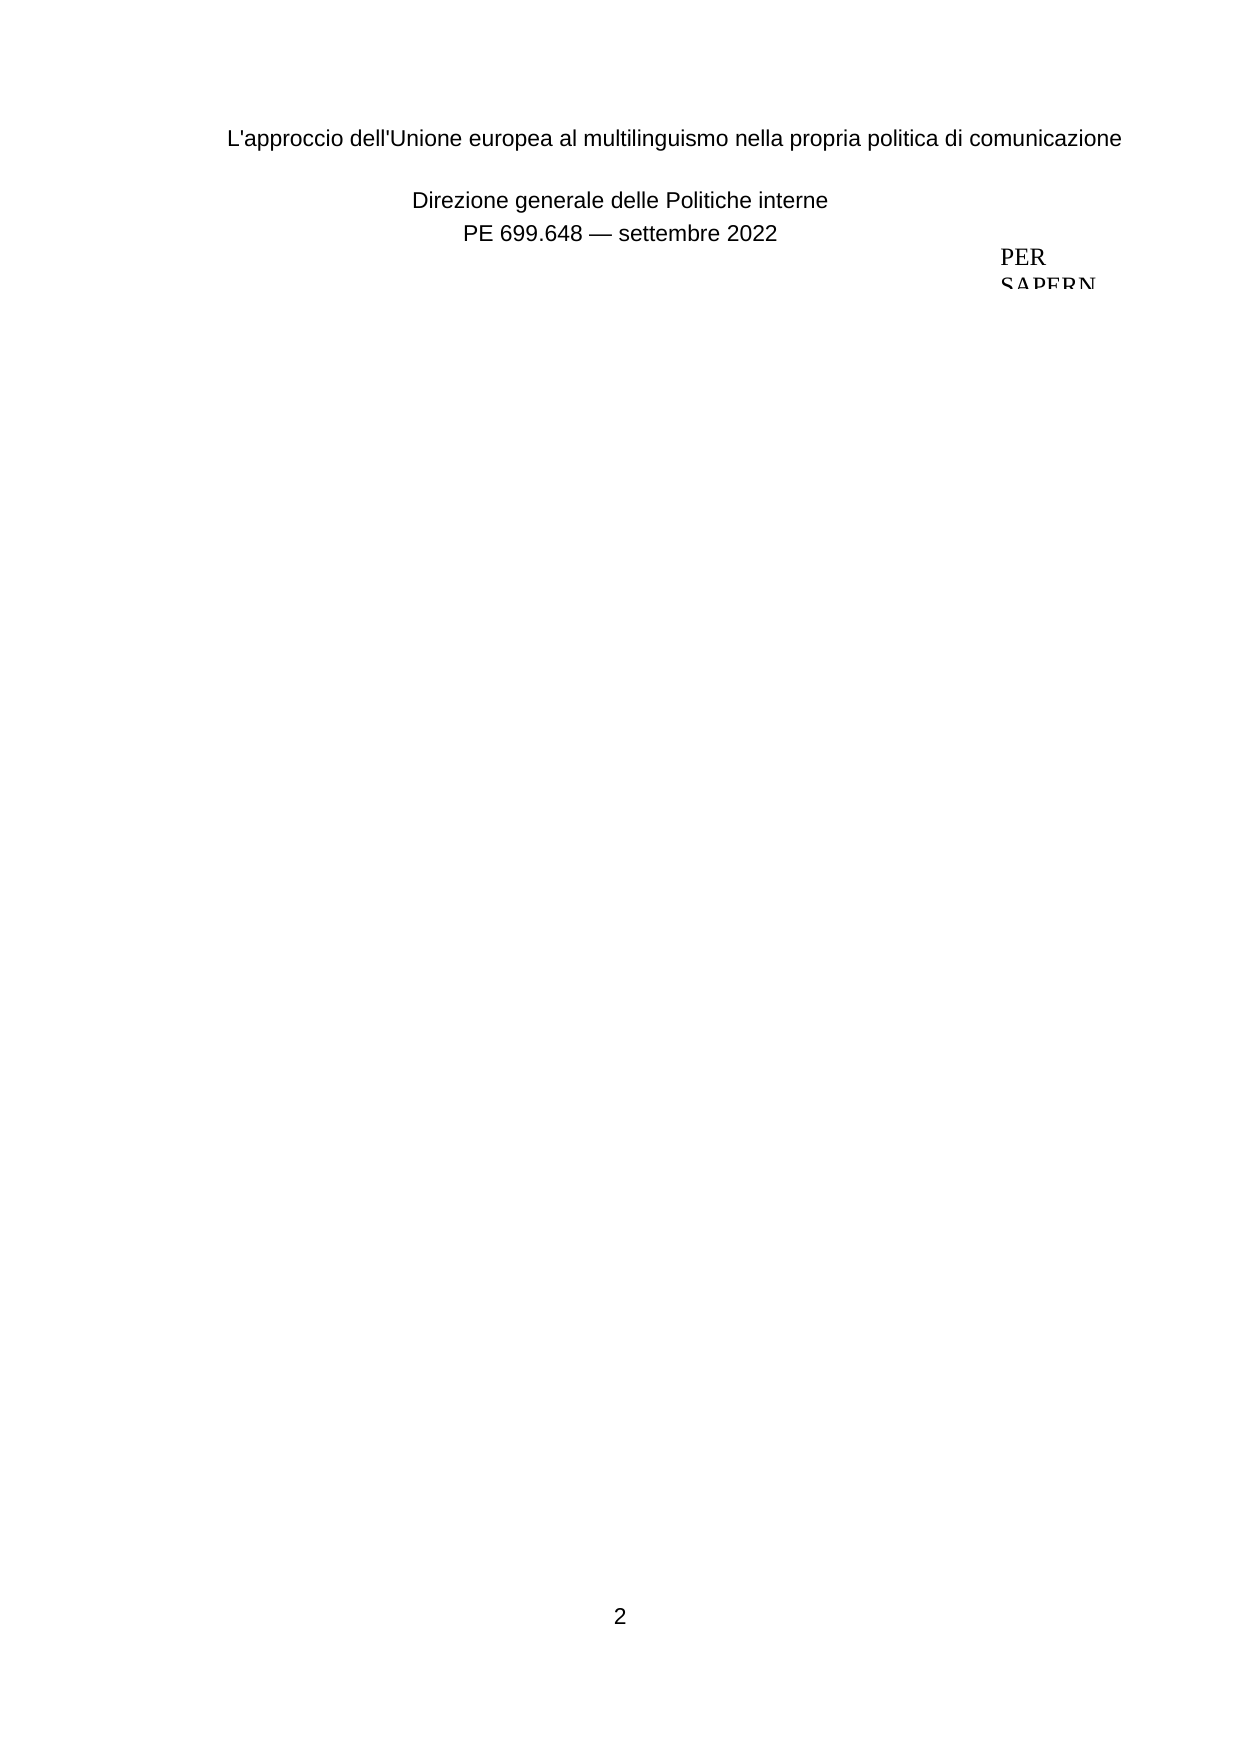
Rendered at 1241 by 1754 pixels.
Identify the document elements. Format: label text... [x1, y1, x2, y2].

text PE 699.648 — settembre 2022 [118, 220, 1122, 246]
text PER SAPERNE DI PIÙ [1000, 242, 1106, 289]
text Direzione generale delle Politiche interne [118, 187, 1122, 213]
